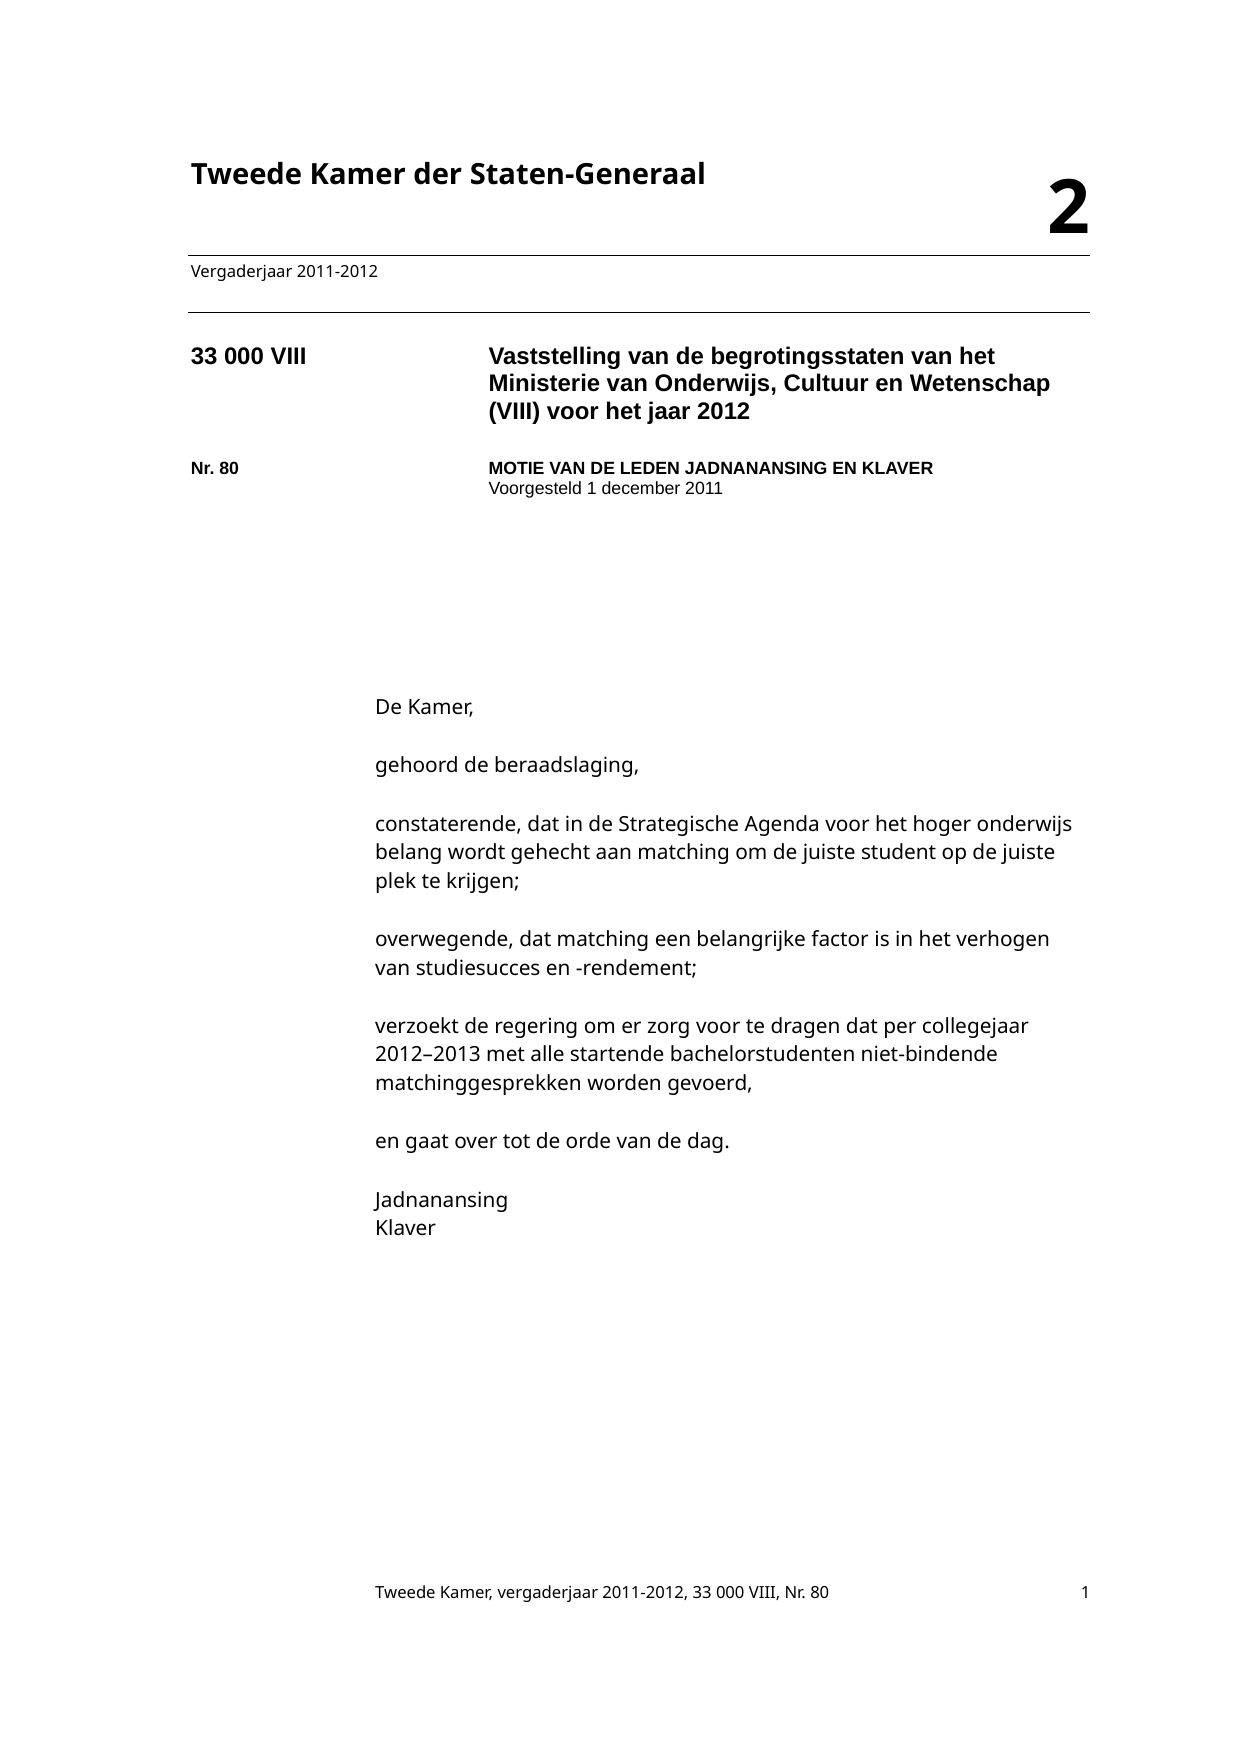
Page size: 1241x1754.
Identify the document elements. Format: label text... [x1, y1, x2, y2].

table_cell MOTIE VAN DE LEDEN JADNANANSING EN KLAVER Voorgesteld 1 december 2011 [485, 455, 1090, 573]
table_cell [188, 313, 485, 339]
table_cell [485, 256, 1090, 312]
table_header Tweede Kamer der Staten-Generaal [188, 150, 909, 255]
table_cell [485, 313, 1090, 339]
table_cell Vaststelling van de begrotingsstaten van het Ministerie van Onderwijs, Cultuur en Wetenschap (VIII) voor het jaar 2012 [485, 339, 1090, 454]
table_cell Vergaderjaar 2011-2012 [188, 256, 485, 312]
table_cell 33 000 VIII [188, 339, 485, 454]
table_cell Nr. 80 [188, 455, 485, 573]
text overwegende, dat matching een belangrijke factor is in het verhogen van studiesucces en -rendement; [375, 924, 1090, 981]
text verzoekt de regering om er zorg voor te dragen dat per collegejaar 2012–2013 met alle startende bachelorstudenten niet-bindende matchinggesprekken worden gevoerd, [375, 1011, 1090, 1096]
text gehoord de beraadslaging, [375, 751, 1090, 779]
text en gaat over tot de orde van de dag. [375, 1126, 1090, 1155]
table_header 2 [910, 150, 1090, 255]
text constaterende, dat in de Strategische Agenda voor het hoger onderwijs belang wordt gehecht aan matching om de juiste student op de juiste plek te krijgen; [375, 809, 1090, 894]
text Klaver [375, 1213, 1090, 1242]
text Jadnanansing [375, 1185, 1090, 1213]
text De Kamer, [375, 692, 1090, 721]
